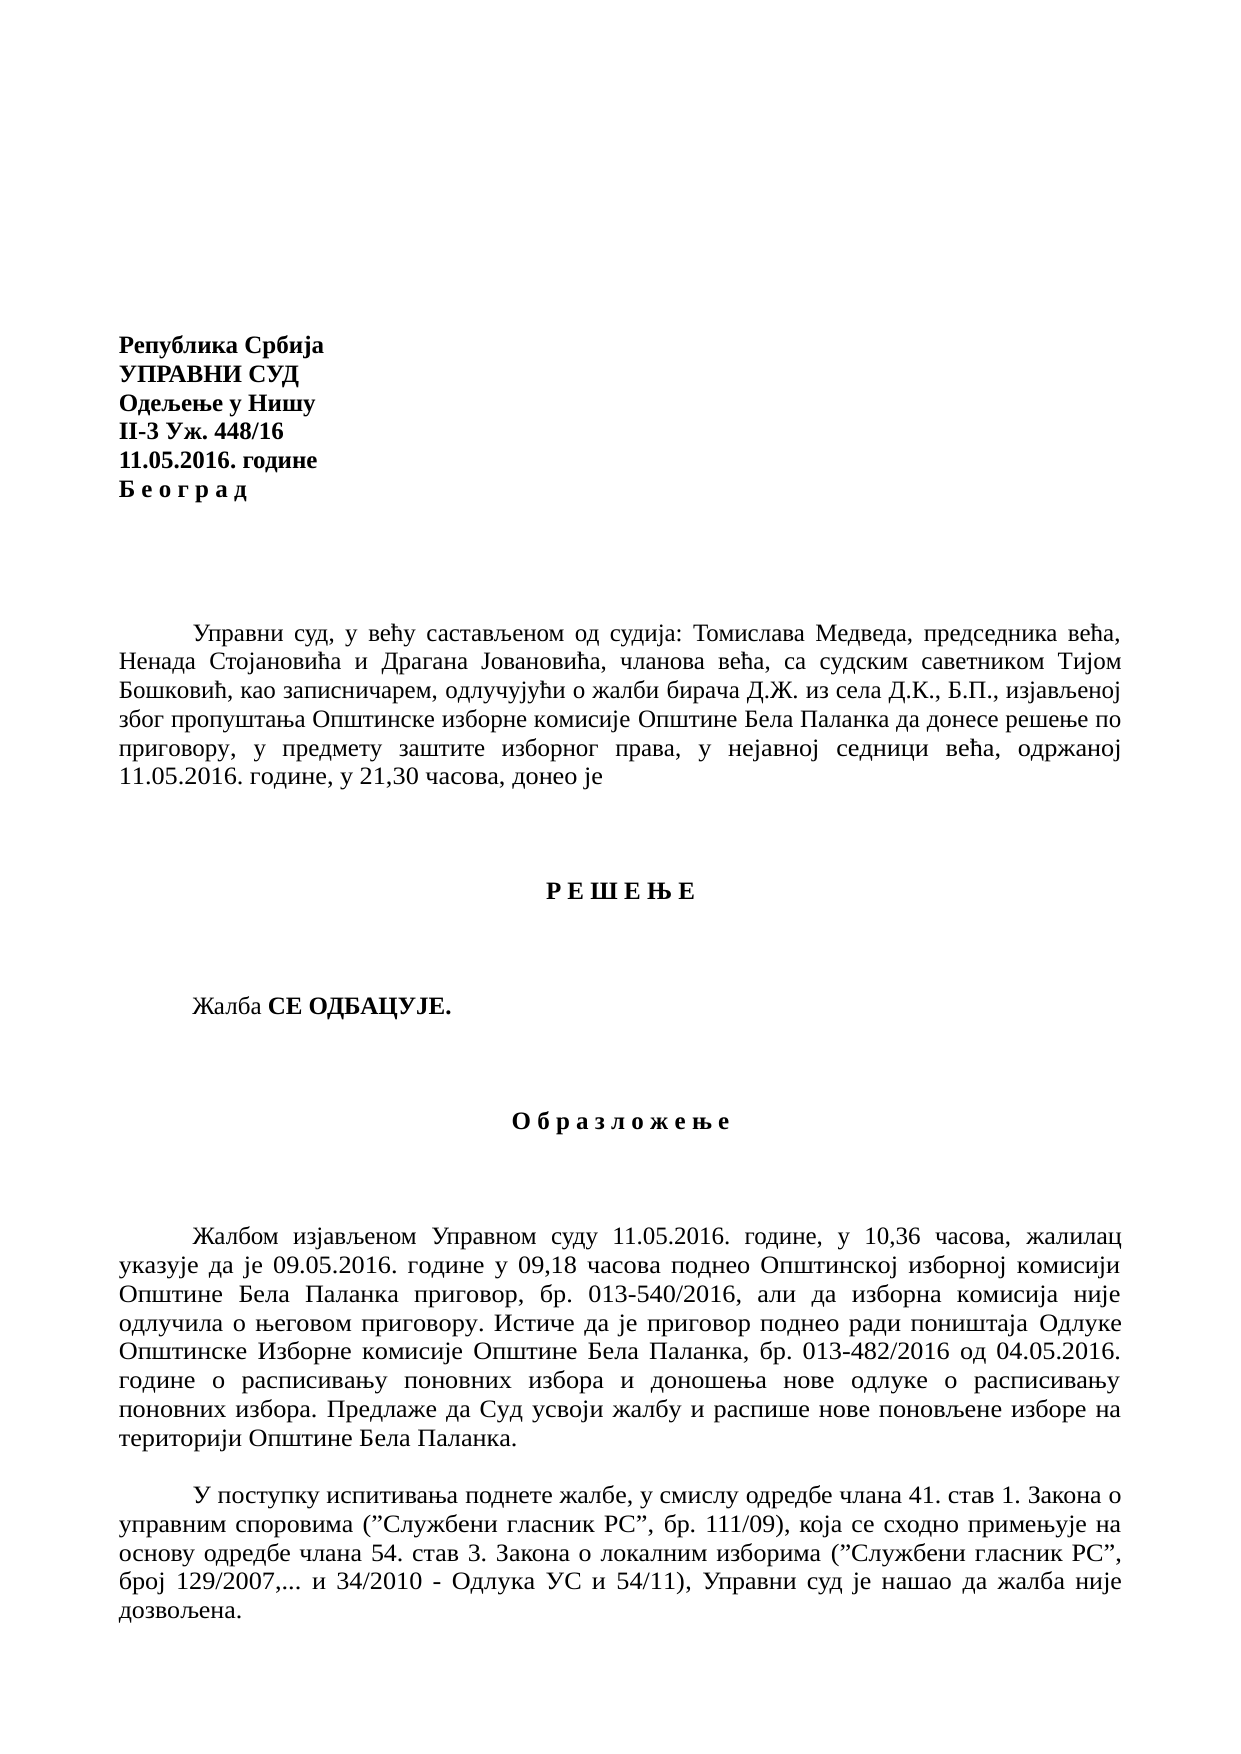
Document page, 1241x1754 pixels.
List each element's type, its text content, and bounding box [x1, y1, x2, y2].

text Жалба СЕ ОДБАЦУЈЕ. [118, 991, 1122, 1020]
text 11.05.2016. године [118, 445, 1122, 474]
text II-3 Уж. 448/16 [118, 416, 1122, 445]
text Р Е Ш Е Њ Е [118, 876, 1122, 905]
text У поступку испитивања поднете жалбе, у смислу одредбе члана 41. став 1. Закона о управним споровима (”Службени гласник РС”, бр. 111/09), која се сходно примењује на основу одредбе члана 54. став 3. Закона о локалним изборима (”Службени гласник РС”, број 129/2007,... и 34/2010 - Одлука УС и 54/11), Управни суд је нашао да жалба није дозвољена. [118, 1480, 1122, 1624]
text О б р а з л о ж е њ е [118, 1106, 1122, 1135]
text Одељење у Нишу [118, 388, 1122, 416]
text Република Србија [118, 118, 1122, 359]
text УПРАВНИ СУД [118, 359, 1122, 388]
text Жалбом изјављеном Управном суду 11.05.2016. године, у 10,36 часова, жалилац указује да је 09.05.2016. године у 09,18 часова поднео Општинској изборној комисији Општине Бела Паланка приговор, бр. 013-540/2016, али да изборна комисија није одлучила о његовом приговору. Истиче да је приговор поднео ради поништаја Одлуке Општинске Изборне комисије Општине Бела Паланка, бр. 013-482/2016 од 04.05.2016. године о расписивању поновних избора и доношења нове одлуке о расписивању поновних избора. Предлаже да Суд усвоји жалбу и распише нове поновљене изборе на територији Општине Бела Паланка. [118, 1221, 1122, 1451]
text Б е о г р а д [118, 474, 1122, 503]
text Управни суд, у већу састављеном од судија: Томислава Медведа, председника већа, Ненада Стојановића и Драгана Јовановића, чланова већа, са судским саветником Тијом Бошковић, као записничарем, одлучујући о жалби бирача Д.Ж. из села Д.К., Б.П., изјављеној због пропуштања Општинске изборне комисије Општине Бела Паланка да донесе решење по приговору, у предмету заштите изборног права, у нејавној седници већа, одржаној 11.05.2016. године, у 21,30 часова, донео је [118, 618, 1122, 790]
